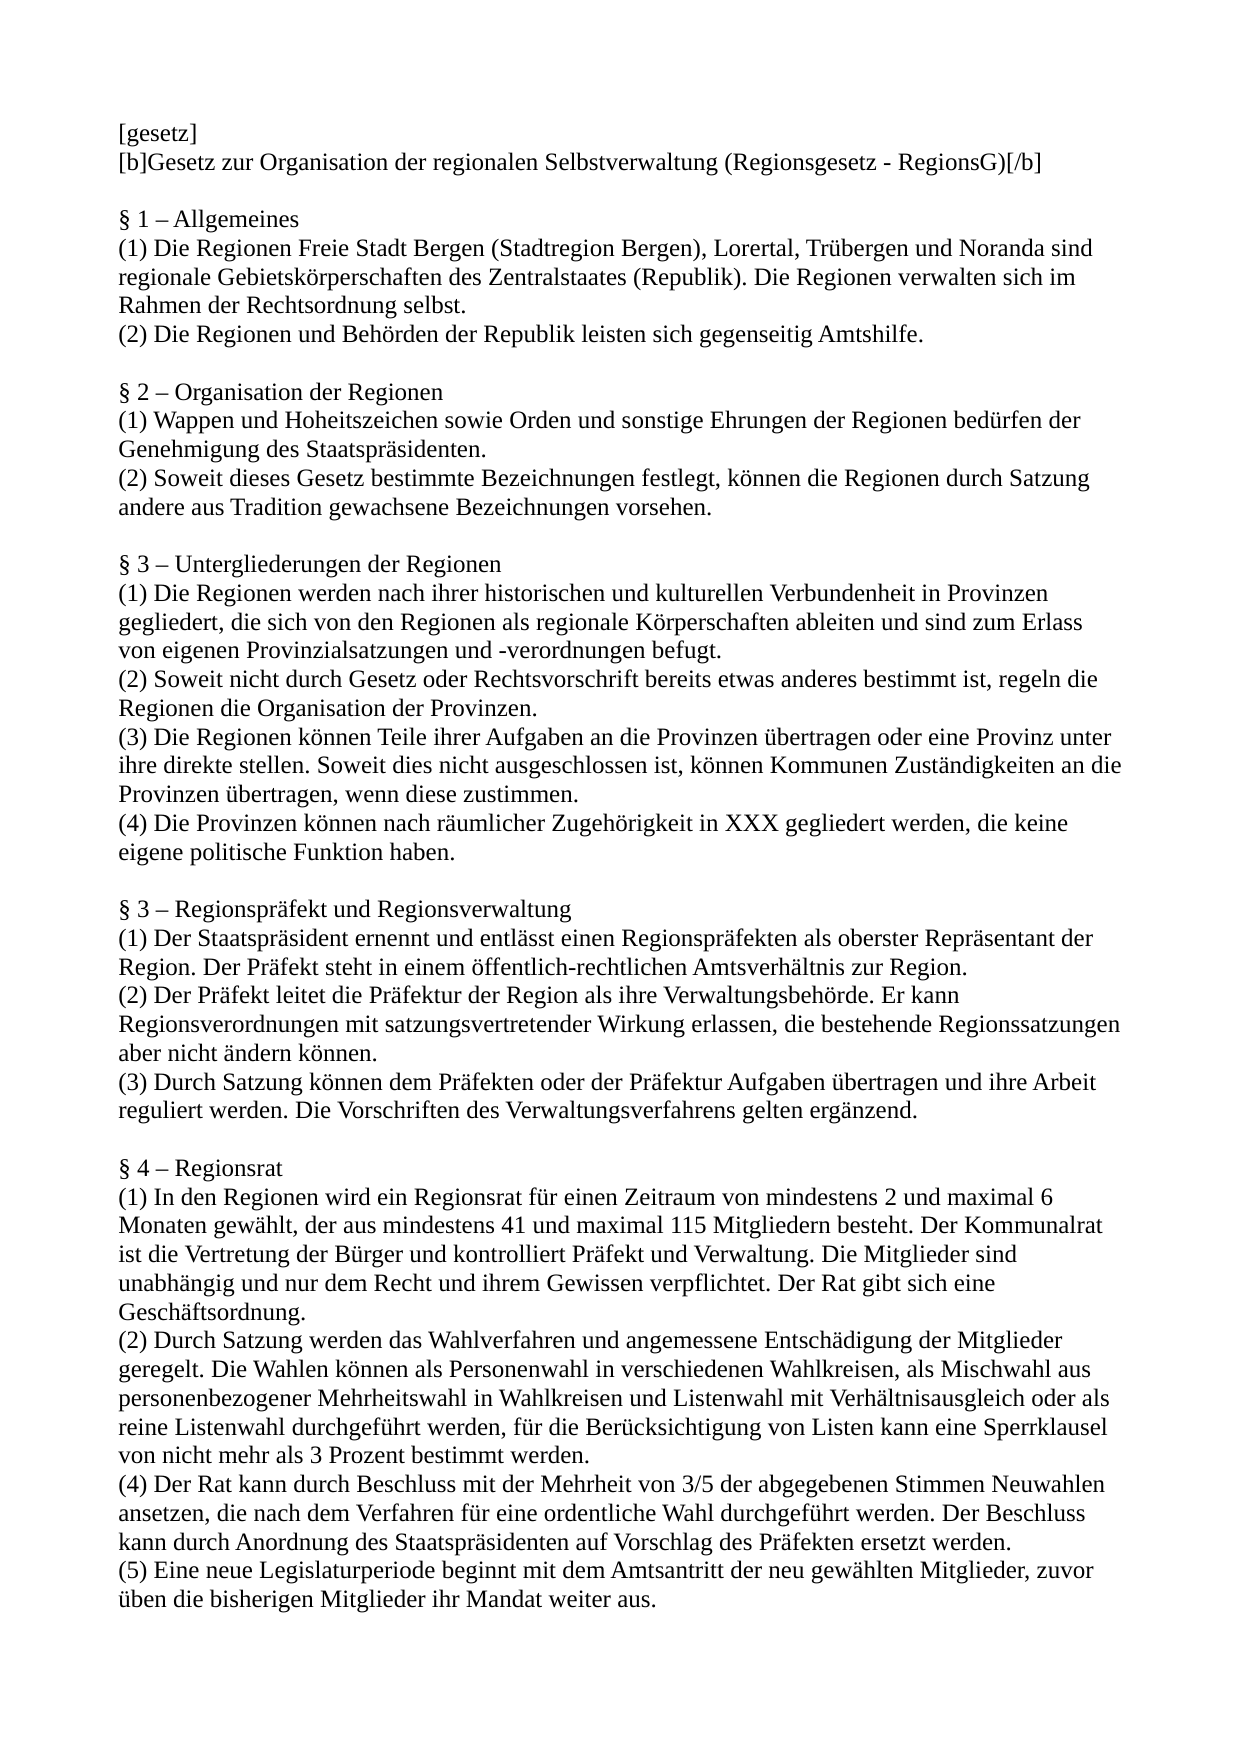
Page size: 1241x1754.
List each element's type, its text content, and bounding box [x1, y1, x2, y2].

text (2) Die Regionen und Behörden der Republik leisten sich gegenseitig Amtshilfe. [118, 319, 1122, 348]
text (4) Die Provinzen können nach räumlicher Zugehörigkeit in XXX gegliedert werden, die keine eigene politische Funktion haben. [118, 808, 1122, 866]
text (1) Die Regionen werden nach ihrer historischen und kulturellen Verbundenheit in Provinzen gegliedert, die sich von den Regionen als regionale Körperschaften ableiten und sind zum Erlass von eigenen Provinzialsatzungen und -verordnungen befugt. [118, 578, 1122, 664]
text (1) Die Regionen Freie Stadt Bergen (Stadtregion Bergen), Lorertal, Trübergen und Noranda sind regionale Gebietskörperschaften des Zentralstaates (Republik). Die Regionen verwalten sich im Rahmen der Rechtsordnung selbst. [118, 233, 1122, 319]
text (2) Durch Satzung werden das Wahlverfahren und angemessene Entschädigung der Mitglieder geregelt. Die Wahlen können als Personenwahl in verschiedenen Wahlkreisen, als Mischwahl aus personenbezogener Mehrheitswahl in Wahlkreisen und Listenwahl mit Verhältnisausgleich oder als reine Listenwahl durchgeführt werden, für die Berücksichtigung von Listen kann eine Sperrklausel von nicht mehr als 3 Prozent bestimmt werden. [118, 1326, 1122, 1469]
text § 3 – Regionspräfekt und Regionsverwaltung [118, 894, 1122, 923]
text (3) Durch Satzung können dem Präfekten oder der Präfektur Aufgaben übertragen und ihre Arbeit reguliert werden. Die Vorschriften des Verwaltungsverfahrens gelten ergänzend. [118, 1067, 1122, 1124]
text (2) Soweit dieses Gesetz bestimmte Bezeichnungen festlegt, können die Regionen durch Satzung andere aus Tradition gewachsene Bezeichnungen vorsehen. [118, 463, 1122, 521]
text (4) Der Rat kann durch Beschluss mit der Mehrheit von 3/5 der abgegebenen Stimmen Neuwahlen ansetzen, die nach dem Verfahren für eine ordentliche Wahl durchgeführt werden. Der Beschluss kann durch Anordnung des Staatspräsidenten auf Vorschlag des Präfekten ersetzt werden. [118, 1469, 1122, 1556]
text (2) Soweit nicht durch Gesetz oder Rechtsvorschrift bereits etwas anderes bestimmt ist, regeln die Regionen die Organisation der Provinzen. (3) Die Regionen können Teile ihrer Aufgaben an die Provinzen übertragen oder eine Provinz unter ihre direkte stellen. Soweit dies nicht ausgeschlossen ist, können Kommunen Zuständigkeiten an die Provinzen übertragen, wenn diese zustimmen. [118, 664, 1122, 808]
text (5) Eine neue Legislaturperiode beginnt mit dem Amtsantritt der neu gewählten Mitglieder, zuvor üben die bisherigen Mitglieder ihr Mandat weiter aus. [118, 1556, 1122, 1613]
text [b]Gesetz zur Organisation der regionalen Selbstverwaltung (Regionsgesetz - RegionsG)[/b] [118, 147, 1122, 176]
text [gesetz] [118, 118, 1122, 147]
text (1) Der Staatspräsident ernennt und entlässt einen Regionspräfekten als oberster Repräsentant der Region. Der Präfekt steht in einem öffentlich-rechtlichen Amtsverhältnis zur Region. [118, 923, 1122, 981]
text § 3 – Untergliederungen der Regionen [118, 549, 1122, 578]
text (2) Der Präfekt leitet die Präfektur der Region als ihre Verwaltungsbehörde. Er kann Regionsverordnungen mit satzungsvertretender Wirkung erlassen, die bestehende Regionssatzungen aber nicht ändern können. [118, 981, 1122, 1067]
text § 4 – Regionsrat [118, 1153, 1122, 1182]
text (1) In den Regionen wird ein Regionsrat für einen Zeitraum von mindestens 2 und maximal 6 Monaten gewählt, der aus mindestens 41 und maximal 115 Mitgliedern besteht. Der Kommunalrat ist die Vertretung der Bürger und kontrolliert Präfekt und Verwaltung. Die Mitglieder sind unabhängig und nur dem Recht und ihrem Gewissen verpflichtet. Der Rat gibt sich eine Geschäftsordnung. [118, 1182, 1122, 1326]
text § 2 – Organisation der Regionen [118, 377, 1122, 406]
text § 1 – Allgemeines [118, 204, 1122, 233]
text (1) Wappen und Hoheitszeichen sowie Orden und sonstige Ehrungen der Regionen bedürfen der Genehmigung des Staatspräsidenten. [118, 406, 1122, 463]
